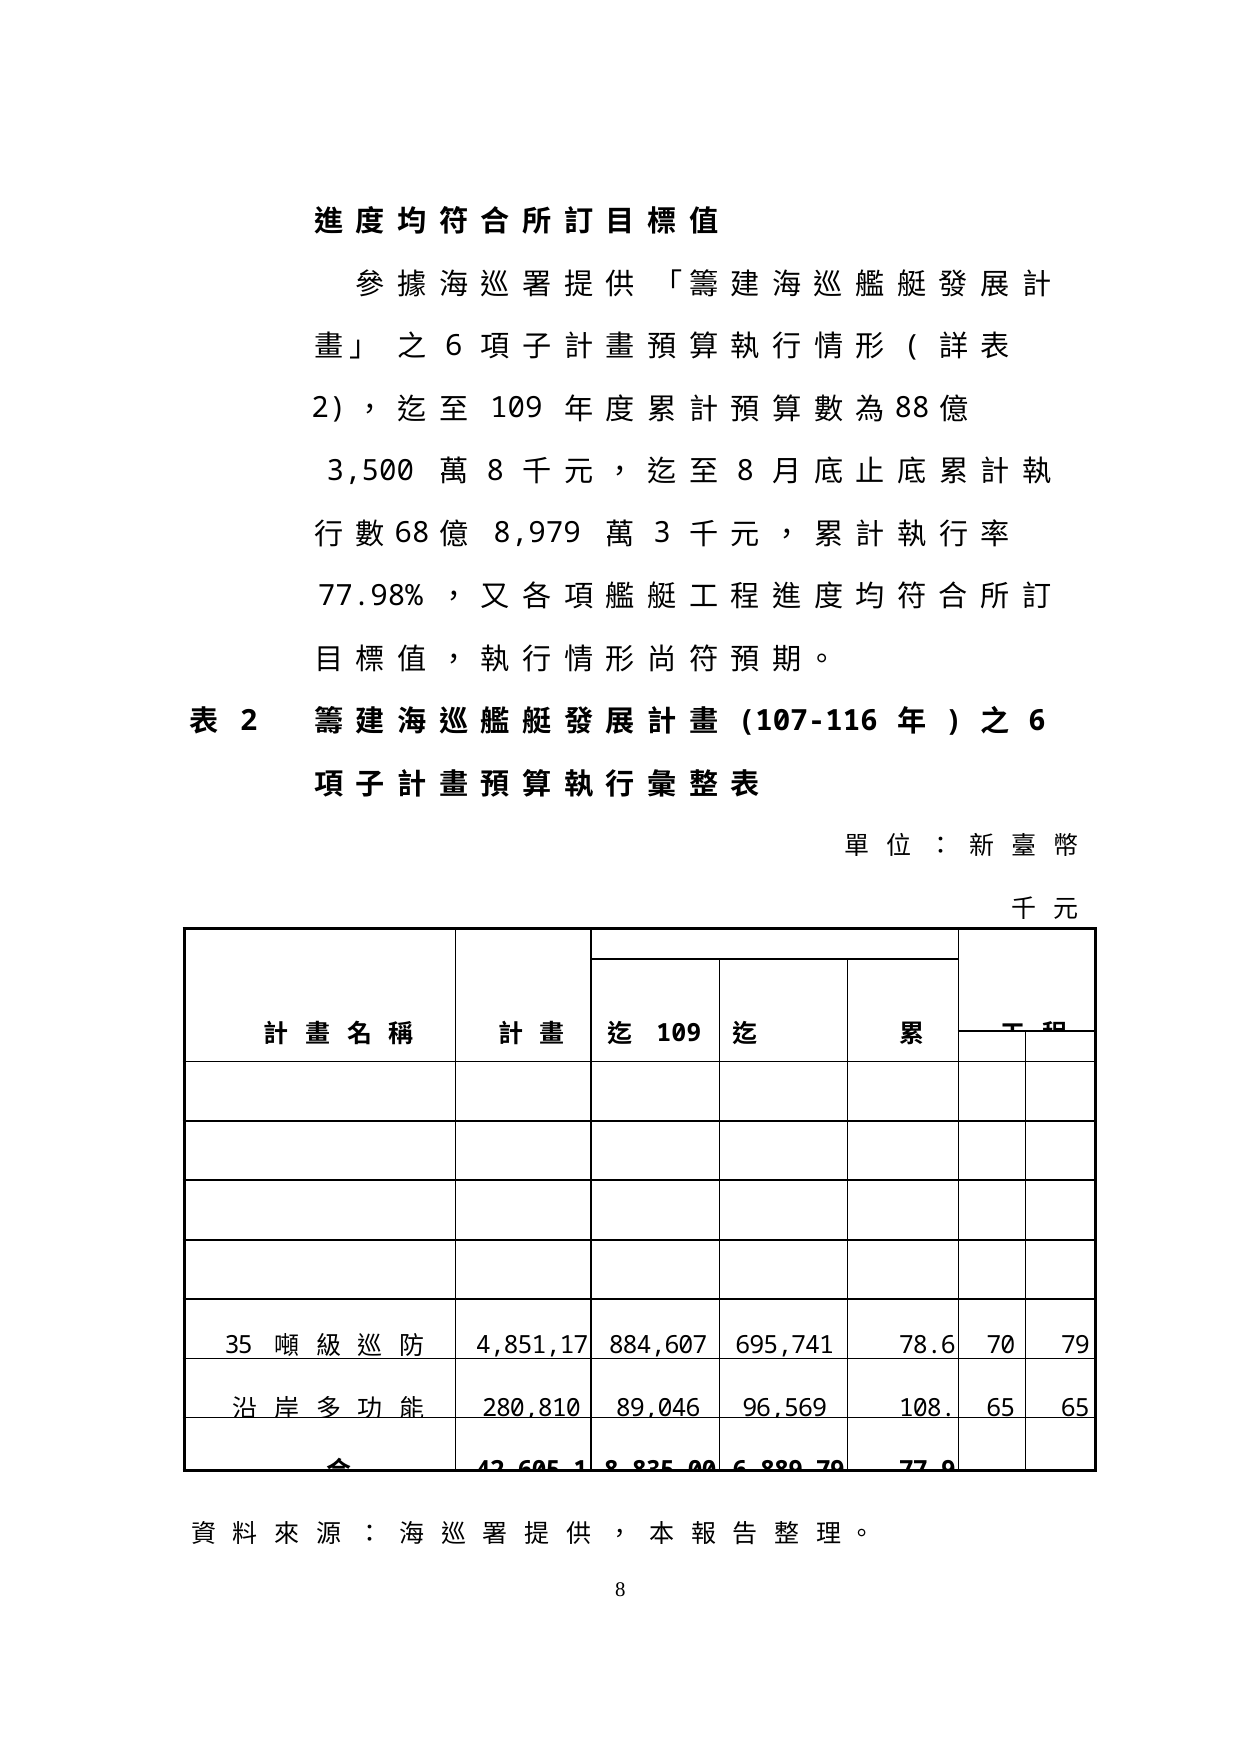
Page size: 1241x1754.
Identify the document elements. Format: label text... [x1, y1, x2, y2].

table_cell 79 [1026, 1300, 1094, 1358]
table_cell 沿岸多功能艇 50 艘籌建 8年計畫 [186, 1359, 455, 1417]
table_cell 532,995 [592, 1241, 719, 1298]
table_cell 累計預算執行率(2)/(1) [848, 960, 958, 1061]
table_cell 65 [1026, 1359, 1094, 1417]
table_cell - [959, 1418, 1025, 1469]
table_cell 4,234,748 [456, 1241, 590, 1298]
table_cell 89,046 [592, 1359, 719, 1417]
table_cell 77.98% [848, 1418, 958, 1469]
table_cell 50 [1026, 1241, 1094, 1298]
text 表2 籌建海巡艦艇發展計畫(107-116年)之6項子計畫預算執行彙整表 [180, 677, 1086, 802]
table_cell 60 [1026, 1062, 1094, 1120]
table_cell 65 [959, 1359, 1025, 1417]
table_header 工程進度(%) [959, 930, 1094, 1030]
table_cell 11,747,885 [456, 1062, 590, 1120]
table_cell - [1026, 1418, 1094, 1469]
table_cell 884,607 [592, 1300, 719, 1358]
table_cell 78.65% [848, 1300, 958, 1358]
table_cell 280,810 [456, 1359, 590, 1417]
table_cell 4,851,175 [456, 1300, 590, 1358]
table_cell 925,111 [592, 1122, 719, 1179]
table_cell 35 噸級巡防艇 52 艘籌建10 年計畫 [186, 1300, 455, 1358]
table_cell 695,741 [720, 1300, 847, 1358]
table_cell 實際 [1026, 1032, 1094, 1061]
table_cell 14,447,785 [456, 1181, 590, 1239]
table_cell 100 噸級巡防艇 17 艘籌建10 年計畫 [186, 1241, 455, 1298]
table_cell 96,569 [720, 1359, 847, 1417]
table_cell 73.96% [848, 1062, 958, 1120]
table_cell 7,042,720 [456, 1122, 590, 1179]
table_cell 1000 噸級巡防艦6 艘籌建9 年計畫(108-116) [186, 1122, 455, 1179]
table_cell 905,004 [720, 1122, 847, 1179]
table_header 預算編列及執行情形 [592, 930, 958, 958]
table_cell 108.45% [848, 1359, 958, 1417]
table_cell 8,835,008 [592, 1418, 719, 1469]
table_cell 合 計 [186, 1418, 455, 1469]
table_cell 4000 噸級巡防艦4 艘籌建8 年計畫(107-114) [186, 1062, 455, 1120]
table_cell 預計 [959, 1032, 1025, 1061]
table_cell 92.16% [848, 1241, 958, 1298]
text 資料來源：海巡署提供，本報告整理。 [31, 1490, 1058, 1552]
text 進度均符合所訂目標值 [242, 177, 1058, 240]
table_cell 迄109年度累計預算編列數(1) [592, 960, 719, 1061]
table_cell 2,932,105 [720, 1062, 847, 1120]
table_cell 3,964,420 [592, 1062, 719, 1120]
table_cell 42,605,123 [456, 1418, 590, 1469]
table_cell 1,769,182 [720, 1181, 847, 1239]
table_cell 60 [1026, 1181, 1094, 1239]
table_cell 60 [959, 1122, 1025, 1179]
table_cell 2,438,829 [592, 1181, 719, 1239]
table_cell 6,889,793 [720, 1418, 847, 1469]
table_cell 600 噸級巡防艦12 艘籌建9 年計畫(107-115) [186, 1181, 455, 1239]
table_cell 491,192 [720, 1241, 847, 1298]
table_cell 72.54% [848, 1181, 958, 1239]
table_cell 50 [959, 1241, 1025, 1298]
table_header 計畫總經費 [456, 930, 590, 1061]
text 參據海巡署提供「籌建海巡艦艇發展計畫」之6項子計畫預算執行情形(詳表2)，迄至109年度累計預算數為88億3,500萬8千元，迄至8月底止底累計執行數68億8,979萬3千元，累計執行率77.98%，又各項艦艇工程進度均符合所訂目標值，執行情形尚符預期。 [271, 240, 1058, 677]
table_cell 迄 109 年 8 月累計執行 數(2) [720, 960, 847, 1061]
table_header 計畫名稱 (期程/年) [186, 930, 455, 1061]
text 單位：新臺幣千元 [180, 802, 1086, 927]
table_cell 97.83% [848, 1122, 958, 1179]
table_cell 60 [1026, 1122, 1094, 1179]
table_cell 70 [959, 1300, 1025, 1358]
table_cell 60 [959, 1062, 1025, 1120]
table_cell 60 [959, 1181, 1025, 1239]
